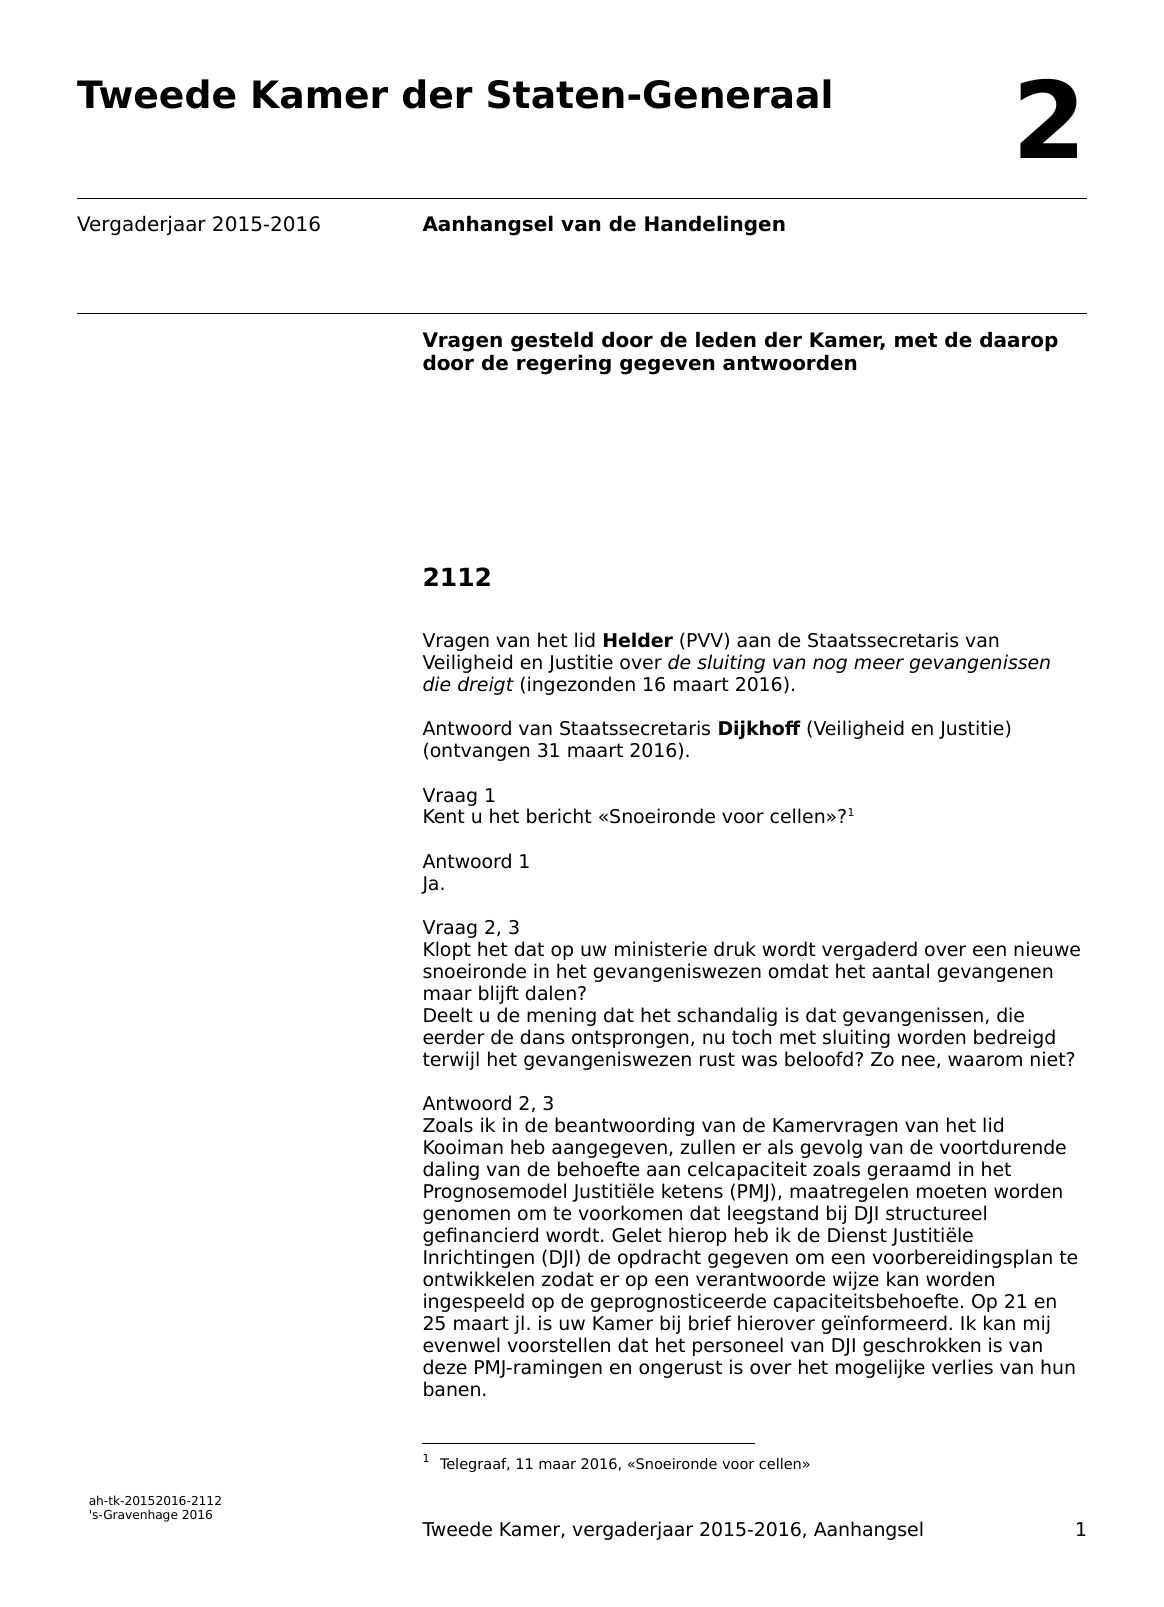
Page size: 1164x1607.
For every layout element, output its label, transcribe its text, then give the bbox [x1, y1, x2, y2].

table_cell [77, 314, 422, 375]
text Vragen van het lid Helder (PVV) aan de Staatssecretaris van Veiligheid en Justitie over de sluiting van nog meer gevangenissen die dreigt (ingezonden 16 maart 2016). [422, 630, 1087, 696]
text Kent u het bericht «Snoeironde voor cellen»? [422, 806, 1087, 828]
text Klopt het dat op uw ministerie druk wordt vergaderd over een nieuwe snoeironde in het gevangeniswezen omdat het aantal gevangenen maar blijft dalen? [422, 939, 1087, 1005]
table_cell Vragen gesteld door de leden der Kamer, met de daarop door de regering gegeven antwoorden [422, 314, 1087, 375]
text Vraag 2, 3 [422, 917, 1087, 939]
text 's-Gravenhage 2016 [88, 1508, 323, 1522]
text Antwoord 2, 3 [422, 1093, 1087, 1115]
text ah-tk-20152016-2112 [88, 1494, 323, 1508]
text Antwoord 1 [422, 851, 1087, 873]
text 2112 [422, 563, 1087, 592]
text Zoals ik in de beantwoording van de Kamervragen van het lid Kooiman heb aangegeven, zullen er als gevolg van de voortdurende daling van de behoefte aan celcapaciteit zoals geraamd in het Prognosemodel Justitiële ketens (PMJ), maatregelen moeten worden genomen om te voorkomen dat leegstand bij DJI structureel gefinancierd wordt. Gelet hierop heb ik de Dienst Justitiële Inrichtingen (DJI) de opdracht gegeven om een voorbereidingsplan te ontwikkelen zodat er op een verantwoorde wijze kan worden ingespeeld op de geprognosticeerde capaciteitsbehoefte. Op 21 en 25 maart jl. is uw Kamer bij brief hierover geïnformeerd. Ik kan mij evenwel voorstellen dat het personeel van DJI geschrokken is van deze PMJ-ramingen en ongerust is over het mogelijke verlies van hun banen. [422, 1115, 1087, 1401]
text Telegraaf, 11 maar 2016, «Snoeironde voor cellen» [422, 1452, 1087, 1474]
text Antwoord van Staatssecretaris Dijkhoff (Veiligheid en Justitie) (ontvangen 31 maart 2016). [422, 718, 1087, 762]
table_cell Vergaderjaar 2015-2016 [77, 199, 422, 313]
table_header 2 [886, 59, 1087, 198]
text Deelt u de mening dat het schandalig is dat gevangenissen, die eerder de dans ontsprongen, nu toch met sluiting worden bedreigd terwijl het gevangeniswezen rust was beloofd? Zo nee, waarom niet? [422, 1005, 1087, 1071]
table_cell Aanhangsel van de Handelingen [422, 199, 1087, 313]
text Vraag 1 [422, 784, 1087, 806]
table_header Tweede Kamer der Staten-Generaal [77, 59, 886, 198]
text Ja. [422, 873, 1087, 894]
